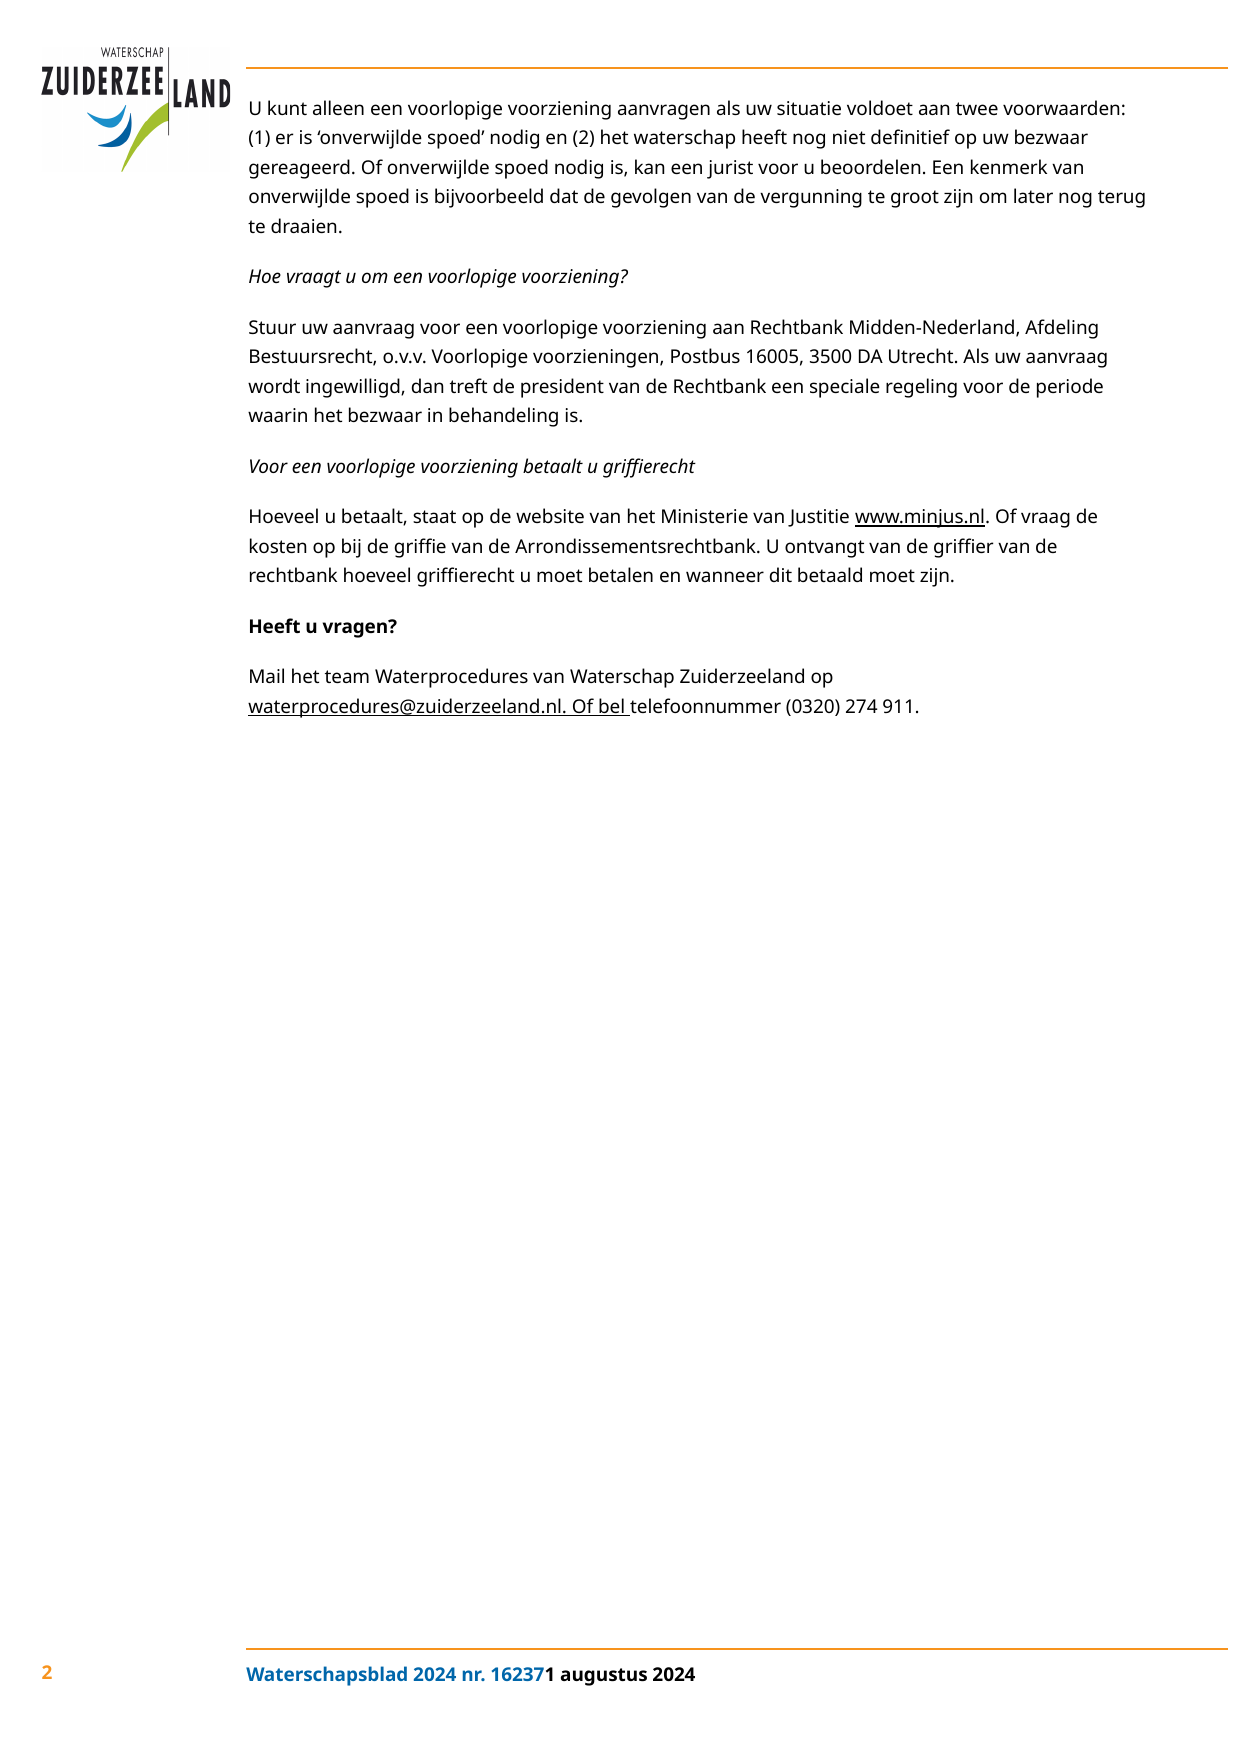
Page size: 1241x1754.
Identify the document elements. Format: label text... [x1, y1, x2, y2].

text U kunt alleen een voorlopige voorziening aanvragen als uw situatie voldoet aan twee voorwaarden: (1) er is ‘onverwijlde spoed’ nodig en (2) het waterschap heeft nog niet definitief op uw bezwaar gereageerd. Of onverwijlde spoed nodig is, kan een jurist voor u beoordelen. Een kenmerk van onverwijlde spoed is bijvoorbeeld dat de gevolgen van de vergunning te groot zijn om later nog terug te draaien. [248, 95, 1152, 239]
text Voor een voorlopige voorziening betaalt u griffierecht [248, 453, 1152, 479]
text Stuur uw aanvraag voor een voorlopige voorziening aan Rechtbank Midden-Nederland, Afdeling Bestuursrecht, o.v.v. Voorlopige voorzieningen, Postbus 16005, 3500 DA Utrecht. Als uw aanvraag wordt ingewilligd, dan treft de president van de Rechtbank een speciale regeling voor de periode waarin het bezwaar in behandeling is. [248, 314, 1152, 428]
text Hoe vraagt u om een voorlopige voorziening? [248, 263, 1152, 289]
text Mail het team Waterprocedures van Waterschap Zuiderzeeland op waterprocedures@zuiderzeeland.nl. Of bel telefoonnummer (0320) 274 911. [248, 663, 1152, 719]
text Heeft u vragen? [248, 613, 1152, 639]
picture [41, 47, 231, 172]
text Hoeveel u betaalt, staat op de website van het Ministerie van Justitie www.minjus.nl. Of vraag de kosten op bij de griffie van de Arrondissementsrechtbank. U ontvangt van de griffier van de rechtbank hoeveel griffierecht u moet betalen en wanneer dit betaald moet zijn. [248, 503, 1152, 588]
